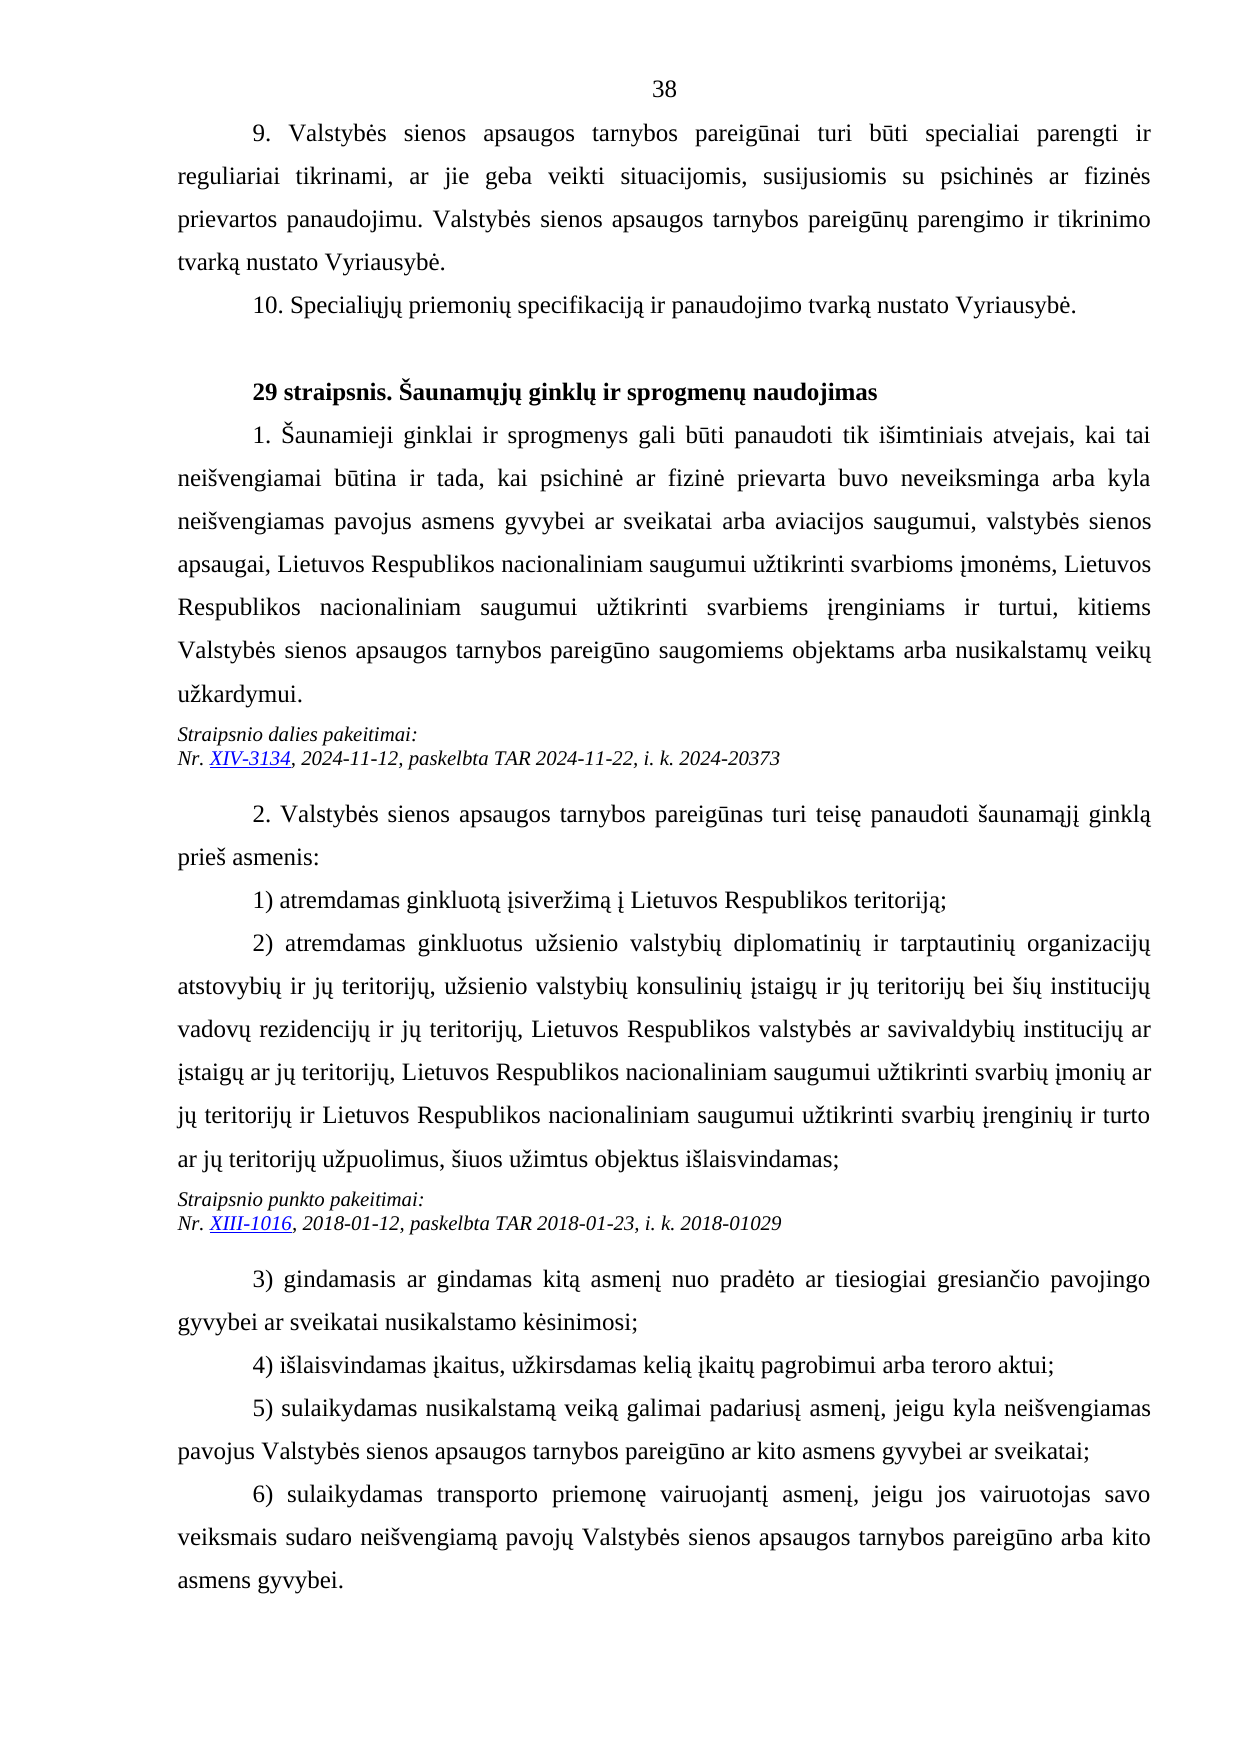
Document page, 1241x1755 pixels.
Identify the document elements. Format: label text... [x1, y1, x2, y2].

text 9. Valstybės sienos apsaugos tarnybos pareigūnai turi būti specialiai parengti ir reguliariai tikrinami, ar jie geba veikti situacijomis, susijusiomis su psichinės ar fizinės prievartos panaudojimu. Valstybės sienos apsaugos tarnybos pareigūnų parengimo ir tikrinimo tvarką nustato Vyriausybė. [177, 118, 1152, 276]
text Straipsnio dalies pakeitimai: [177, 722, 1152, 746]
text 6) sulaikydamas transporto priemonę vairuojantį asmenį, jeigu jos vairuotojas savo veiksmais sudaro neišvengiamą pavojų Valstybės sienos apsaugos tarnybos pareigūno arba kito asmens gyvybei. [177, 1479, 1152, 1594]
text 2) atremdamas ginkluotus užsienio valstybių diplomatinių ir tarptautinių organizacijų atstovybių ir jų teritorijų, užsienio valstybių konsulinių įstaigų ir jų teritorijų bei šių institucijų vadovų rezidencijų ir jų teritorijų, Lietuvos Respublikos valstybės ar savivaldybių institucijų ar įstaigų ar jų teritorijų, Lietuvos Respublikos nacionaliniam saugumui užtikrinti svarbių įmonių ar jų teritorijų ir Lietuvos Respublikos nacionaliniam saugumui užtikrinti svarbių įrenginių ir turto ar jų teritorijų užpuolimus, šiuos užimtus objektus išlaisvindamas; [177, 928, 1152, 1172]
text 1) atremdamas ginkluotą įsiveržimą į Lietuvos Respublikos teritoriją; [177, 885, 1152, 914]
text 2. Valstybės sienos apsaugos tarnybos pareigūnas turi teisę panaudoti šaunamąjį ginklą prieš asmenis: [177, 799, 1152, 871]
text 3) gindamasis ar gindamas kitą asmenį nuo pradėto ar tiesiogiai gresiančio pavojingo gyvybei ar sveikatai nusikalstamo kėsinimosi; [177, 1264, 1152, 1336]
text 10. Specialiųjų priemonių specifikaciją ir panaudojimo tvarką nustato Vyriausybė. [177, 291, 1152, 319]
text 29 straipsnis. Šaunamųjų ginklų ir sprogmenų naudojimas [177, 377, 1152, 406]
text Nr. XIII-1016, 2018-01-12, paskelbta TAR 2018-01-23, i. k. 2018-01029 [177, 1211, 1152, 1235]
text Straipsnio punkto pakeitimai: [177, 1187, 1152, 1211]
text 4) išlaisvindamas įkaitus, užkirsdamas kelią įkaitų pagrobimui arba teroro aktui; [177, 1350, 1152, 1379]
text 5) sulaikydamas nusikalstamą veiką galimai padariusį asmenį, jeigu kyla neišvengiamas pavojus Valstybės sienos apsaugos tarnybos pareigūno ar kito asmens gyvybei ar sveikatai; [177, 1393, 1152, 1465]
text Nr. XIV-3134, 2024-11-12, paskelbta TAR 2024-11-22, i. k. 2024-20373 [177, 746, 1152, 770]
text 1. Šaunamieji ginklai ir sprogmenys gali būti panaudoti tik išimtiniais atvejais, kai tai neišvengiamai būtina ir tada, kai psichinė ar fizinė prievarta buvo neveiksminga arba kyla neišvengiamas pavojus asmens gyvybei ar sveikatai arba aviacijos saugumui, valstybės sienos apsaugai, Lietuvos Respublikos nacionaliniam saugumui užtikrinti svarbioms įmonėms, Lietuvos Respublikos nacionaliniam saugumui užtikrinti svarbiems įrenginiams ir turtui, kitiems Valstybės sienos apsaugos tarnybos pareigūno saugomiems objektams arba nusikalstamų veikų užkardymui. [177, 420, 1152, 707]
